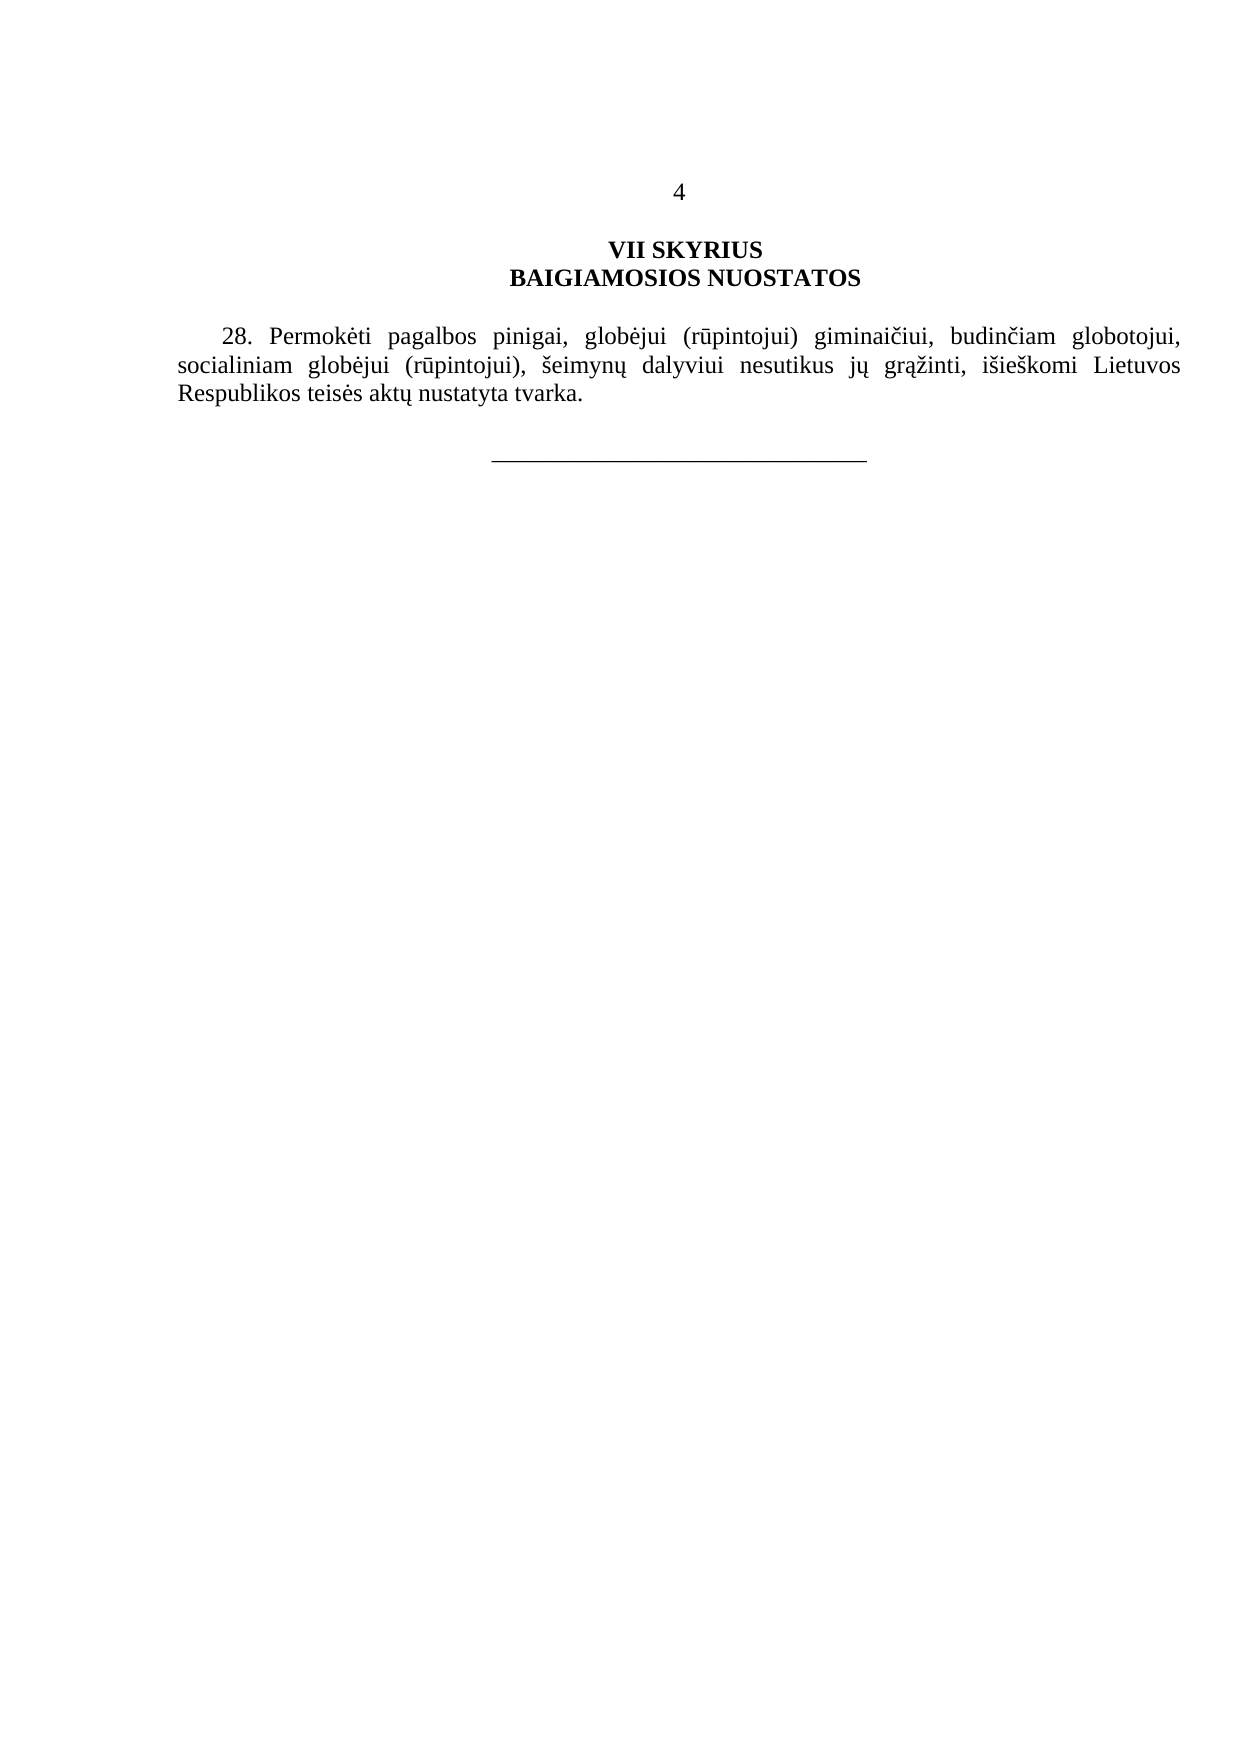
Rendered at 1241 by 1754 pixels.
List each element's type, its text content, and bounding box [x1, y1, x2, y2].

text BAIGIAMOSIOS NUOSTATOS [177, 263, 1181, 292]
text VII SKYRIUS [177, 235, 1181, 263]
text 28. Permokėti pagalbos pinigai, globėjui (rūpintojui) giminaičiui, budinčiam globotojui, socialiniam globėjui (rūpintojui), šeimynų dalyviui nesutikus jų grąžinti, išieškomi Lietuvos Respublikos teisės aktų nustatyta tvarka. [177, 321, 1181, 407]
text ______________________________ [177, 436, 1181, 465]
